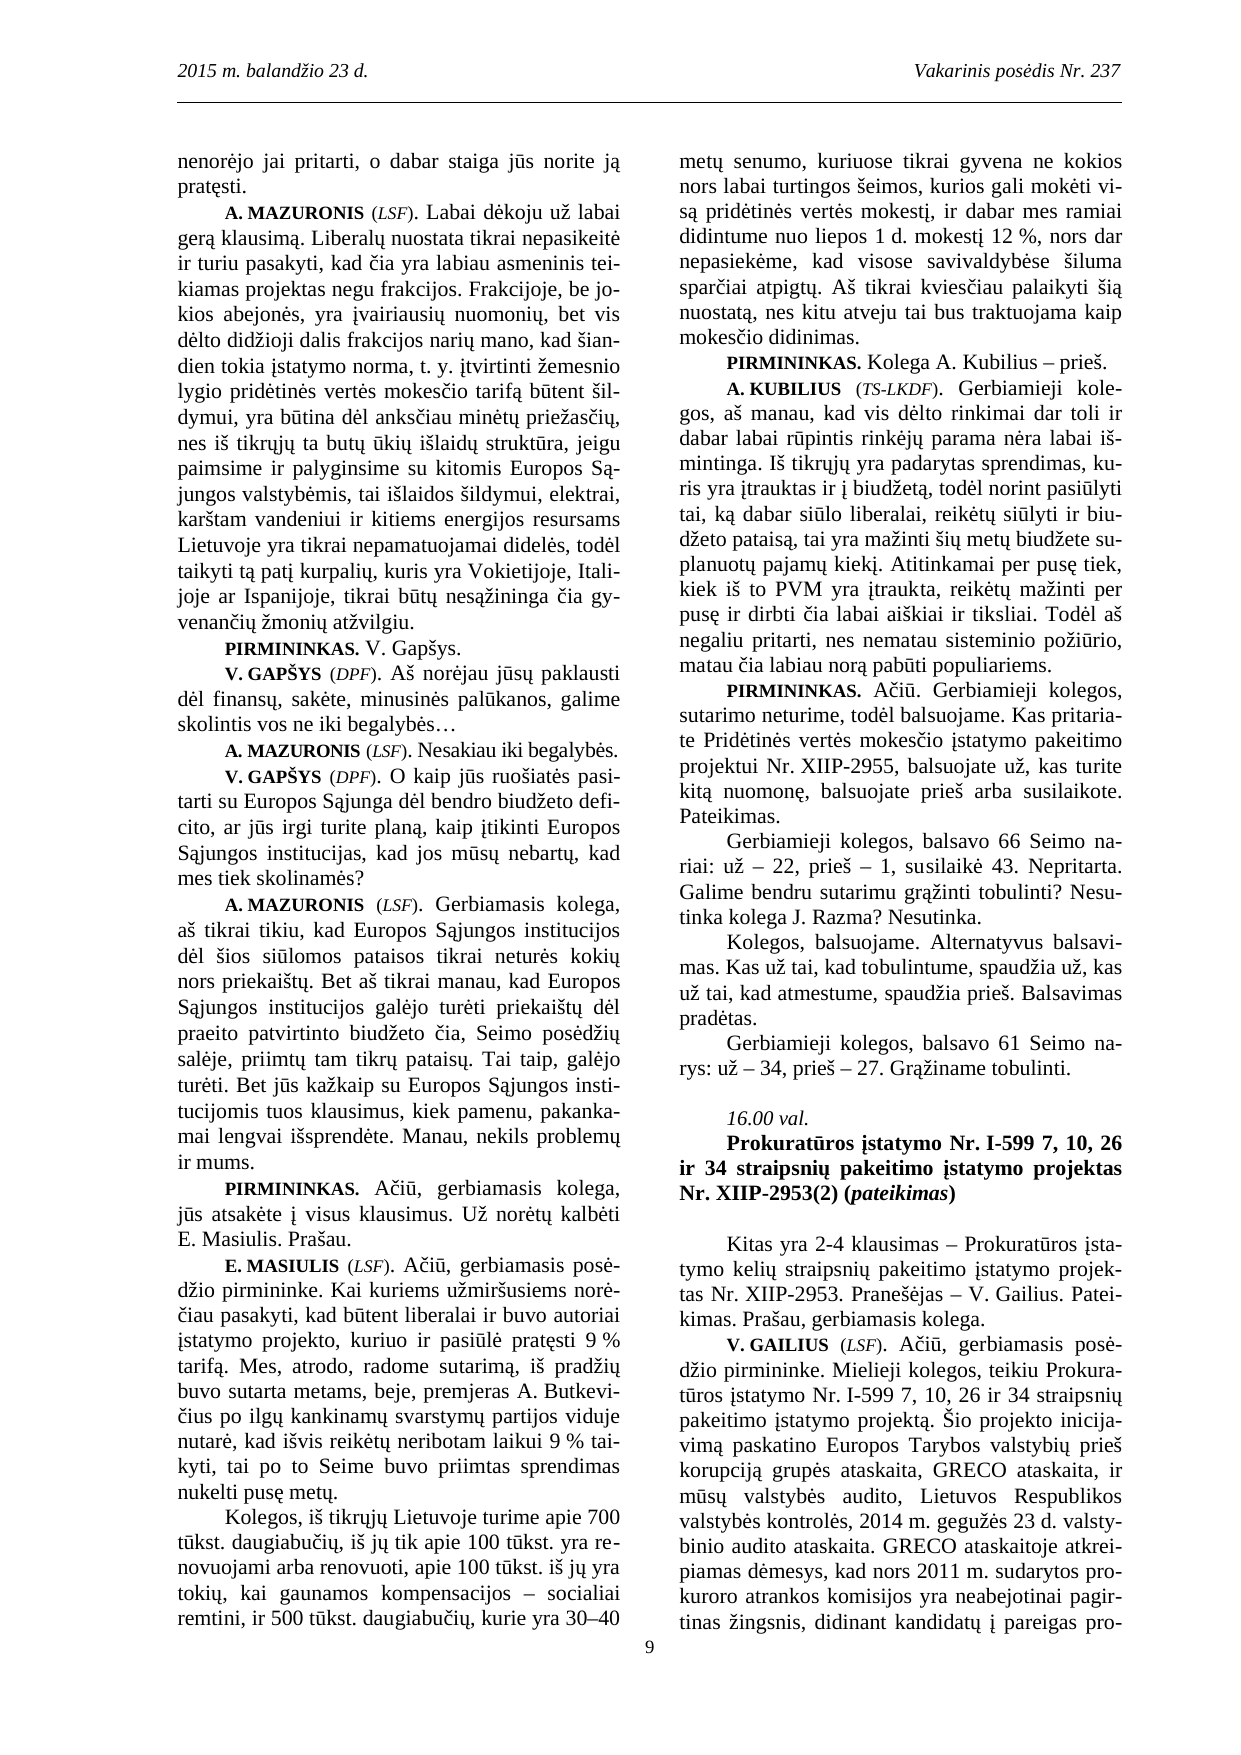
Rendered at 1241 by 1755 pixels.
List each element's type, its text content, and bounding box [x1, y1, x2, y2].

text A. MAZURONIS (LSF). Ne­sa­kiau iki be­ga­ly­bės. [177, 737, 620, 763]
text Ger­bia­mie­ji ko­le­gos, bal­sa­vo 66 Sei­mo na­riai: už – 22, prieš – 1, su­si­lai­kė 43. Ne­pri­tar­ta. Ga­li­me ben­dru su­ta­ri­mu grą­žin­ti to­bu­lin­ti? Ne­su­tin­ka ko­le­ga J. Raz­ma? Ne­su­tin­ka. [679, 828, 1122, 929]
text ne­no­rė­jo jai pri­tar­ti, o da­bar stai­ga jūs no­ri­te ją pra­tęs­ti. [177, 148, 620, 199]
text V. GAPŠYS (DPF). Aš no­rė­jau jū­sų pa­klaus­ti dėl fi­nan­sų, sa­kė­te, mi­nu­si­nės pa­lū­ka­nos, ga­li­me sko­lin­tis vos ne iki be­ga­ly­bės… [177, 660, 620, 737]
text PIRMININKAS. Ačiū. Ger­bia­mie­ji ko­le­gos, su­ta­ri­mo ne­tu­ri­me, to­dėl bal­suo­ja­me. Kas pri­ta­ria­te Pri­dė­ti­nės ver­tės mo­kes­čio įsta­ty­mo pa­kei­ti­mo pro­jek­tui Nr. XIIP-2955, bal­suo­ja­te už, kas tu­ri­te ki­tą nuo­mo­nę, bal­suo­ja­te prieš ar­ba su­si­lai­ko­te. Pa­tei­ki­mas. [679, 677, 1122, 828]
text Pro­ku­ra­tū­ros įsta­ty­mo Nr. I-599 7, 10, 26 ir 34 straips­nių pa­kei­ti­mo įsta­ty­mo pro­jek­tas Nr. XIIP-2953(2) (pa­tei­ki­mas) [679, 1130, 1122, 1205]
text me­tų se­nu­mo, ku­riuo­se tik­rai gy­ve­na ne ko­kios nors la­bai tur­tin­gos šei­mos, ku­rios ga­li mo­kė­ti vi­są pri­dė­ti­nės ver­tės mo­kes­tį, ir da­bar mes ra­miai di­din­tu­me nuo lie­pos 1 d. mo­kes­tį 12 %, nors dar ne­pa­sie­kė­me, kad vi­so­se sa­vi­val­dy­bė­se ši­lu­ma spar­čiai at­pig­tų. Aš tik­rai kvies­čiau pa­lai­ky­ti šią nuo­sta­tą, nes ki­tu at­ve­ju tai bus trak­tuo­ja­ma kaip mo­kes­čio di­di­ni­mas. [679, 148, 1122, 349]
text Ki­tas yra 2-4 klau­si­mas – Pro­ku­ra­tū­ros įsta­ty­mo ke­lių straips­nių pa­kei­ti­mo įsta­ty­mo pro­jek­tas Nr. XIIP-2953. Pra­ne­šė­jas – V. Gai­lius. Pa­tei­ki­mas. Pra­šau, ger­bia­ma­sis ko­le­ga. [679, 1231, 1122, 1331]
text 16.00 val. [726, 1106, 1122, 1130]
text Ko­le­gos, iš tik­rų­jų Lie­tu­vo­je tu­ri­me apie 700 tūkst. dau­gia­bu­čių, iš jų tik apie 100 tūkst. yra re­no­vuo­ja­mi ar­ba re­no­vuo­ti, apie 100 tūkst. iš jų yra to­kių, kai gau­na­mos kom­pen­sa­ci­jos – so­cia­liai rem­ti­ni, ir 500 tūkst. dau­gia­bu­čių, ku­rie yra 30–40 [177, 1504, 620, 1630]
text Ger­bia­mie­ji ko­le­gos, bal­sa­vo 61 Sei­mo na­rys: už – 34, prieš – 27. Grą­ži­na­me to­bu­lin­ti. [679, 1030, 1122, 1080]
text PIRMININKAS. Ačiū, ger­bia­ma­sis ko­le­ga, jūs at­sa­kė­te į vi­sus klau­si­mus. Už no­rė­tų kal­bė­ti E. Ma­siu­lis. Pra­šau. [177, 1175, 620, 1252]
text E. MASIULIS (LSF). Ačiū, ger­bia­ma­sis po­sė­džio pir­mi­nin­ke. Kai ku­riems už­mir­šu­siems no­rė­čiau pa­sa­ky­ti, kad bū­tent li­be­ra­lai ir bu­vo au­to­riai įsta­ty­mo pro­jek­to, ku­riuo ir pa­siū­lė pra­tęs­ti 9 % ta­ri­fą. Mes, at­ro­do, ra­do­me su­ta­ri­mą, iš pra­džių bu­vo su­tar­ta me­tams, be­je, prem­je­ras A. But­ke­vi­čius po il­gų kan­ki­na­mų svars­ty­mų par­ti­jos vi­du­je nu­ta­rė, kad iš­vis rei­kė­tų ne­ri­bo­tam lai­kui 9 % tai­ky­ti, tai po to Sei­me bu­vo pri­im­tas spren­di­mas nu­kel­ti pu­sę me­tų. [177, 1252, 620, 1504]
text PIRMININKAS. Ko­le­ga A. Ku­bi­lius – prieš. [679, 349, 1122, 374]
text V. GAILIUS (LSF). Ačiū, ger­bia­ma­sis po­sė­džio pir­mi­nin­ke. Mie­lie­ji ko­le­gos, tei­kiu Pro­ku­ra­tū­ros įsta­ty­mo Nr. I-599 7, 10, 26 ir 34 straips­nių pa­kei­ti­mo įsta­ty­mo pro­jek­tą. Šio pro­jek­to ini­ci­ja­vi­mą pa­ska­ti­no Eu­ro­pos Ta­ry­bos vals­ty­bių prieš ko­rup­ci­ją gru­pės ata­skai­ta, GRECO ata­skai­ta, ir mū­sų vals­ty­bės au­di­to, Lie­tu­vos Res­pub­li­kos vals­ty­bės kon­tro­lės, 2014 m. ge­gu­žės 23 d. vals­ty­bi­nio au­di­to ata­skai­ta. GRECO ata­skai­to­je at­krei­pia­mas dė­me­sys, kad nors 2011 m. su­da­ry­tos pro­ku­ro­ro at­ran­kos ko­mi­si­jos yra ne­abe­jo­ti­nai pa­gir­ti­nas žings­nis, di­di­nant kan­di­da­tų į pa­rei­gas pro­ [679, 1331, 1122, 1634]
text A. MAZURONIS (LSF). La­bai dė­ko­ju už la­bai ge­rą klau­si­mą. Li­be­ra­lų nuo­sta­ta tik­rai ne­pa­si­kei­tė ir tu­riu pa­sa­ky­ti, kad čia yra la­biau as­me­ni­nis tei­kia­mas pro­jek­tas ne­gu frak­ci­jos. Frak­ci­jo­je, be jo­kios abe­jo­nės, yra įvai­riau­sių nuo­mo­nių, bet vis dėl­to di­džio­ji da­lis frak­ci­jos na­rių ma­no, kad šian­dien to­kia įsta­ty­mo nor­ma, t. y. įtvir­tin­ti že­mes­nio ly­gio pri­dė­ti­nės ver­tės mo­kes­čio ta­ri­fą bū­tent šil­dy­mui, yra bū­ti­na dėl anks­čiau mi­nė­tų prie­žas­čių, nes iš tik­rų­jų ta bu­tų ūkių iš­lai­dų struk­tū­ra, jei­gu pa­im­si­me ir pa­ly­gin­si­me su ki­to­mis Eu­ro­pos Są­jun­gos vals­ty­bė­mis, tai iš­lai­dos šil­dy­mui, elek­trai, karš­tam van­de­niui ir ki­tiems ener­gi­jos re­sur­sams Lie­tu­vo­je yra tik­rai ne­pa­ma­tuo­ja­mai di­de­lės, to­dėl tai­ky­ti tą pa­tį kur­pa­lių, ku­ris yra Vo­kie­ti­jo­je, Ita­li­jo­je ar Is­pa­ni­jo­je, tik­rai bū­tų ne­są­ži­nin­ga čia gy­ve­nan­čių žmo­nių at­žvil­giu. [177, 199, 620, 634]
text V. GAPŠYS (DPF). O kaip jūs ruo­šia­tės pa­si­tar­ti su Eu­ro­pos Są­jun­ga dėl ben­dro biu­dže­to de­fi­ci­to, ar jūs ir­gi tu­ri­te pla­ną, kaip įti­kin­ti Eu­ro­pos Są­jun­gos ins­ti­tu­ci­jas, kad jos mū­sų ne­bar­tų, kad mes tiek sko­li­na­mės? [177, 763, 620, 891]
text A. KUBILIUS (TS-LKDF). Ger­bia­mie­ji ko­le­gos, aš ma­nau, kad vis dėl­to rin­ki­mai dar to­li ir da­bar la­bai rū­pin­tis rin­kė­jų pa­ra­ma nė­ra la­bai iš­min­tin­ga. Iš tik­rų­jų yra pa­da­ry­tas spren­di­mas, ku­ris yra įtrauk­tas ir į biu­dže­tą, to­dėl no­rint pa­siū­ly­ti tai, ką da­bar siū­lo li­be­ra­lai, rei­kė­tų siū­ly­ti ir biu­dže­to pa­tai­są, tai yra ma­žin­ti šių me­tų biu­dže­te su­pla­nuo­tų pa­ja­mų kie­kį. Ati­tin­ka­mai per pu­sę tiek, kiek iš to PVM yra įtrauk­ta, rei­kė­tų ma­žin­ti per pu­sę ir dirb­ti čia la­bai aiš­kiai ir tiks­liai. To­dėl aš ne­ga­liu pri­tar­ti, nes ne­ma­tau sis­te­mi­nio po­žiū­rio, ma­tau čia la­biau no­rą pa­bū­ti po­pu­lia­riems. [679, 374, 1122, 677]
text PIRMININKAS. V. Gap­šys. [177, 634, 620, 660]
text Ko­le­gos, bal­suo­ja­me. Al­ter­na­ty­vus bal­sa­vi­mas. Kas už tai, kad to­bu­lin­tu­me, spau­džia už, kas už tai, kad at­mes­tu­me, spau­džia prieš. Bal­sa­vi­mas pra­dė­tas. [679, 929, 1122, 1030]
text A. MAZURONIS (LSF). Ger­bia­ma­sis ko­le­ga, aš tik­rai ti­kiu, kad Eu­ro­pos Są­jun­gos ins­ti­tu­ci­jos dėl šios siū­lo­mos pa­tai­sos tik­rai ne­tu­rės ko­kių nors prie­kaiš­tų. Bet aš tik­rai ma­nau, kad Eu­ro­pos Są­jun­gos ins­ti­tu­ci­jos ga­lė­jo tu­rė­ti prie­kaiš­tų dėl pra­ei­to pa­tvir­tin­to biu­dže­to čia, Sei­mo po­sė­džių sa­lė­je, pri­im­tų tam tik­rų pa­tai­sų. Tai taip, ga­lė­jo tu­rė­ti. Bet jūs kaž­kaip su Eu­ro­pos Są­jun­gos ins­ti­tu­ci­jo­mis tuos klau­si­mus, kiek pa­me­nu, pa­kan­ka­mai leng­vai iš­spren­dė­te. Ma­nau, ne­kils pro­ble­mų ir mums. [177, 891, 620, 1175]
